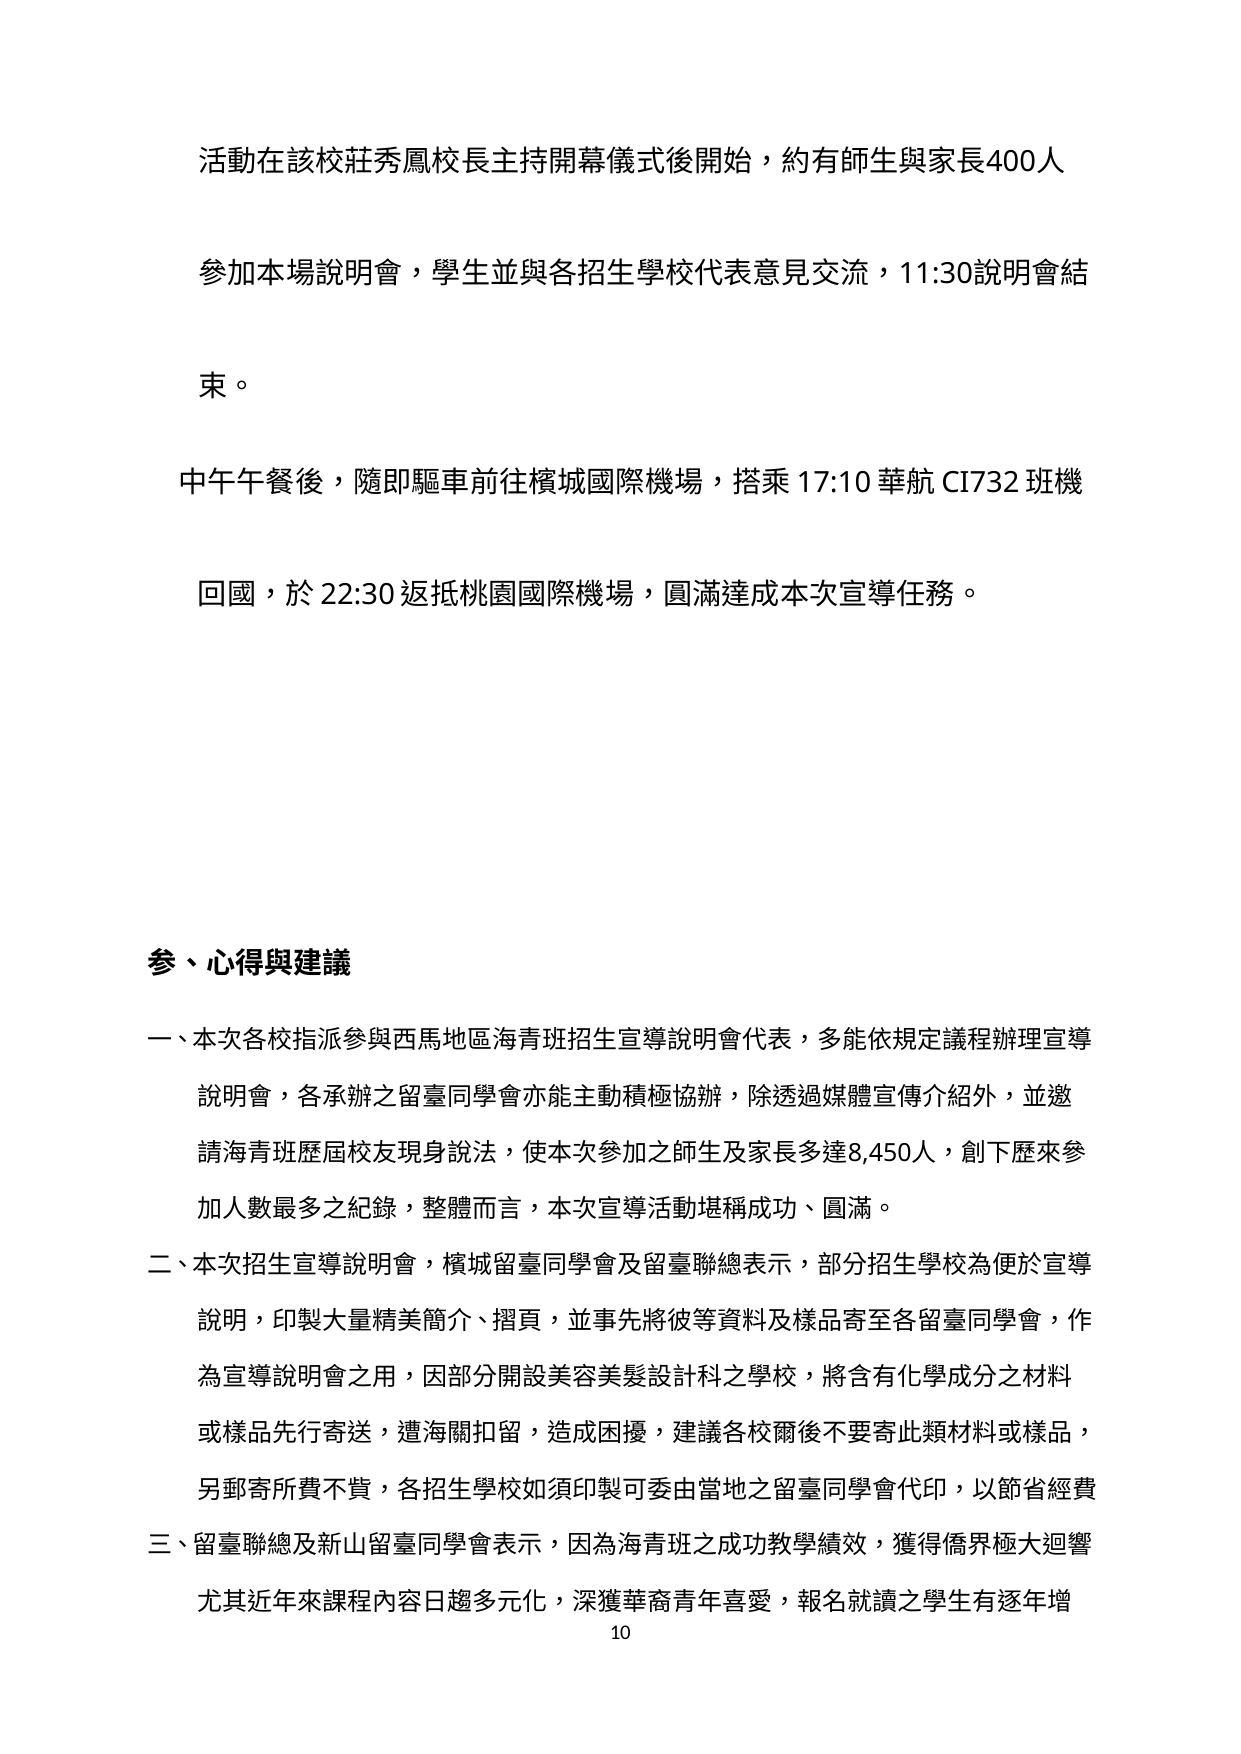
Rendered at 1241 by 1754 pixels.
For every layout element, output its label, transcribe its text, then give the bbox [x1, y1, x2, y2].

text 中午午餐後，隨即驅車前往檳城國際機場，搭乘17:10華航CI732班機回國，於22:30返抵桃園國際機場，圓滿達成本次宣導任務。 [148, 442, 1092, 629]
text 二、本次招生宣導說明會，檳城留臺同學會及留臺聯總表示，部分招生學校為便於宣導說明，印製大量精美簡介、摺頁，並事先將彼等資料及樣品寄至各留臺同學會，作為宣導說明會之用，因部分開設美容美髮設計科之學校，將含有化學成分之材料或樣品先行寄送，遭海關扣留，造成困擾，建議各校爾後不要寄此類材料或樣品，另郵寄所費不貲，各招生學校如須印製可委由當地之留臺同學會代印，以節省經費。 [148, 1243, 1092, 1506]
text 活動在該校莊秀鳳校長主持開幕儀式後開始，約有師生與家長400人參加本場說明會，學生並與各招生學校代表意見交流，11:30說明會結束。 [148, 121, 1092, 421]
text 三、留臺聯總及新山留臺同學會表示，因為海青班之成功教學績效，獲得僑界極大迴響，尤其近年來課程內容日趨多元化，深獲華裔青年喜愛，報名就讀之學生有逐年增加趨勢，建議本會能增加開班預算，以因應越來越多之報名人潮，造福更多華裔青年。 [148, 1524, 1092, 1618]
text 参、心得與建議 [148, 923, 1092, 998]
text 一、本次各校指派參與西馬地區海青班招生宣導說明會代表，多能依規定議程辦理宣導說明會，各承辦之留臺同學會亦能主動積極協辦，除透過媒體宣傳介紹外，並邀請海青班歷屆校友現身說法，使本次參加之師生及家長多達8,450人，創下歷來參加人數最多之紀錄，整體而言，本次宣導活動堪稱成功、圓滿。 [148, 1019, 1092, 1225]
